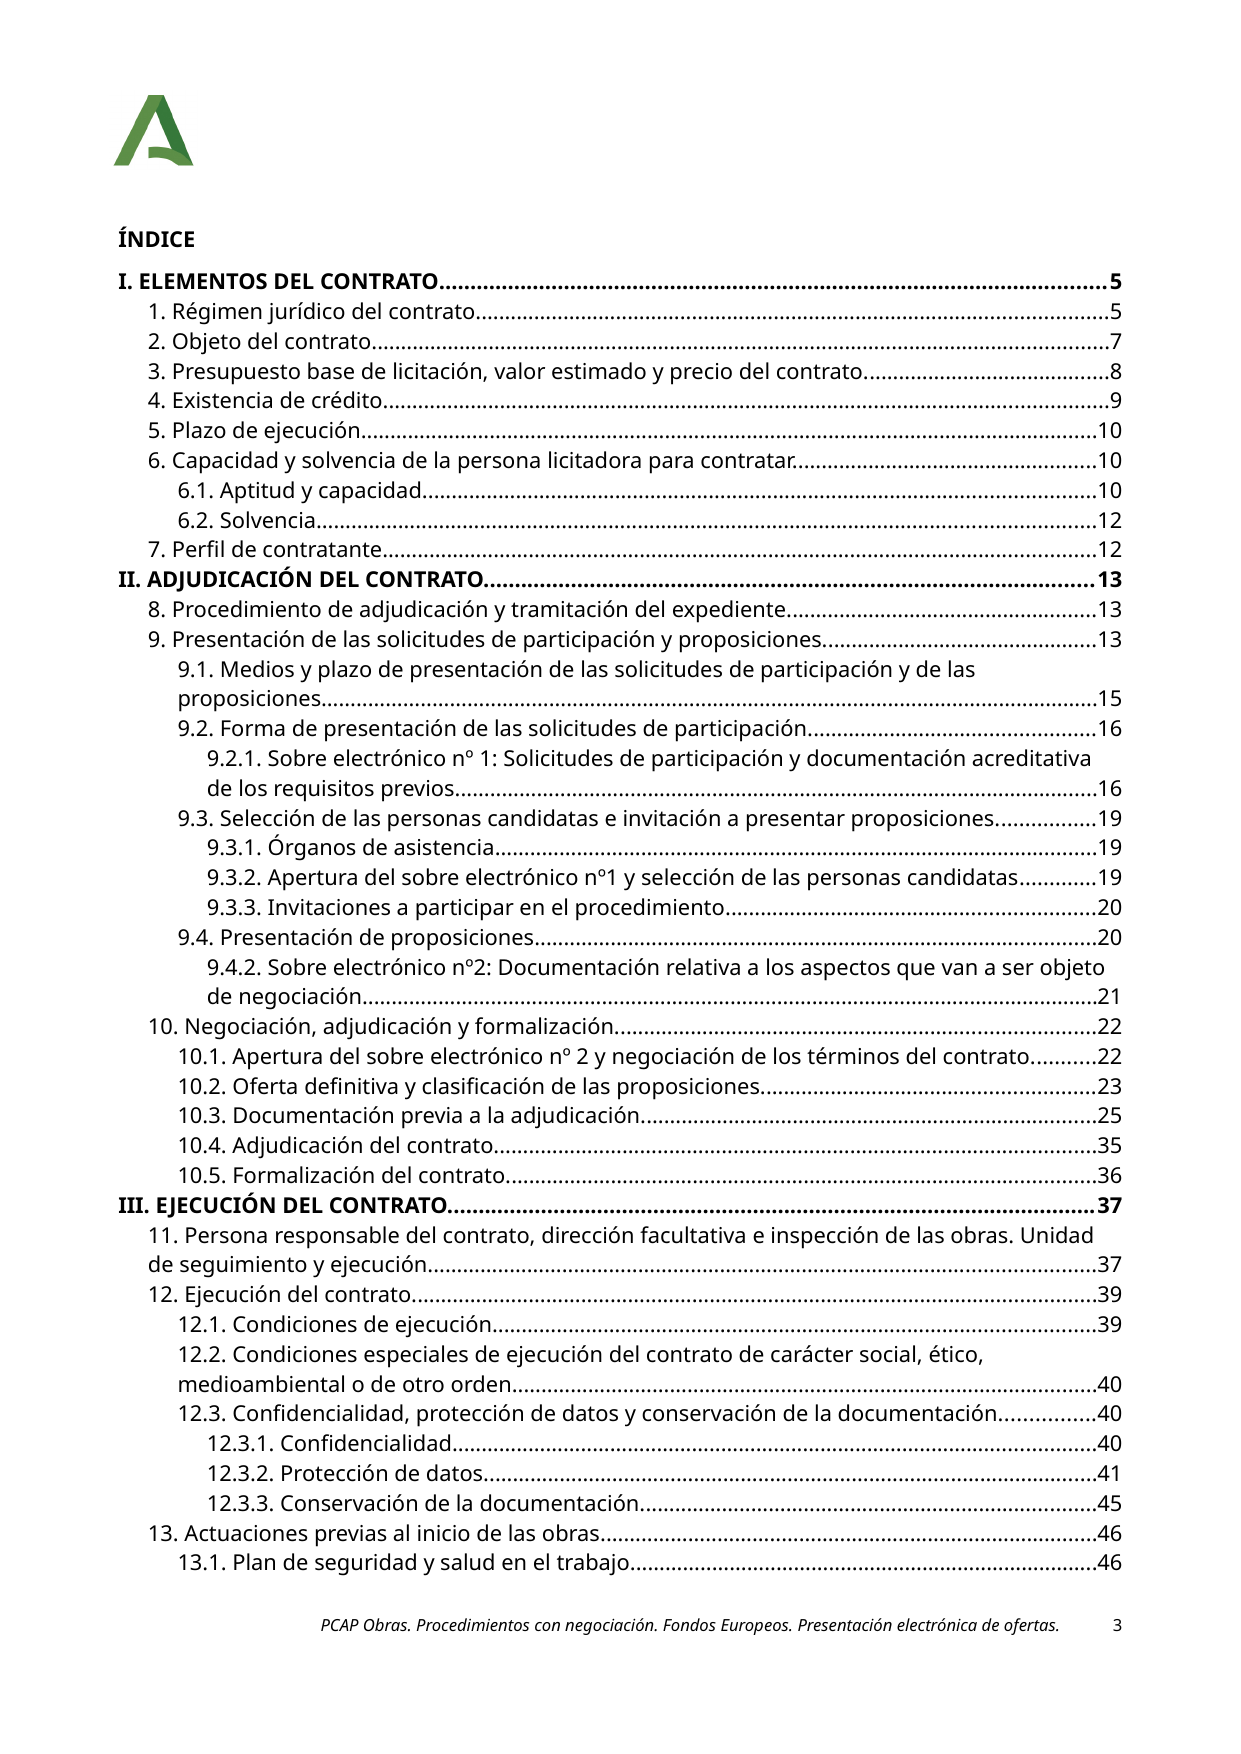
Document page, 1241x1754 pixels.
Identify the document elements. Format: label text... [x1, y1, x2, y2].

text 9.3.3. Invitaciones a participar en el procedimiento 20 [207, 892, 1122, 922]
text 10.3. Documentación previa a la adjudicación. 25 [177, 1101, 1122, 1130]
text 1. Régimen jurídico del contrato. 5 [148, 296, 1122, 326]
text 9.4. Presentación de proposiciones. 20 [177, 922, 1122, 952]
text 10.5. Formalización del contrato. 36 [177, 1160, 1122, 1190]
text 2. Objeto del contrato. 7 [148, 326, 1122, 356]
text 13.1. Plan de seguridad y salud en el trabajo. 46 [177, 1547, 1122, 1577]
text 7. Perfil de contratante. 12 [148, 534, 1122, 564]
text 6.2. Solvencia. 12 [177, 505, 1122, 534]
text 8. Procedimiento de adjudicación y tramitación del expediente. 13 [148, 594, 1122, 624]
text 12.3.1. Confidencialidad 40 [207, 1428, 1122, 1458]
text 12.3. Confidencialidad, protección de datos y conservación de la documentación. 40 [177, 1398, 1122, 1428]
text 9.4.2. Sobre electrónico nº2: Documentación relativa a los aspectos que van a ser objeto de negociación. 21 [207, 952, 1122, 1011]
text 11. Persona responsable del contrato, dirección facultativa e inspección de las obras. Unidad de seguimiento y ejecución. 37 [148, 1220, 1122, 1279]
text 6.1. Aptitud y capacidad. 10 [177, 475, 1122, 505]
text 5. Plazo de ejecución. 10 [148, 415, 1122, 445]
text 13. Actuaciones previas al inicio de las obras. 46 [148, 1518, 1122, 1547]
text 9.2. Forma de presentación de las solicitudes de participación. 16 [177, 713, 1122, 743]
text 9.1. Medios y plazo de presentación de las solicitudes de participación y de las proposiciones. 15 [177, 654, 1122, 713]
text 9.3.1. Órganos de asistencia 19 [207, 832, 1122, 862]
text 12.2. Condiciones especiales de ejecución del contrato de carácter social, ético, medioambiental o de otro orden. 40 [177, 1339, 1122, 1398]
text III. EJECUCIÓN DEL CONTRATO. 37 [118, 1190, 1122, 1220]
text 12. Ejecución del contrato. 39 [148, 1279, 1122, 1309]
picture [109, 90, 198, 170]
text 12.1. Condiciones de ejecución. 39 [177, 1309, 1122, 1339]
text 12.3.2. Protección de datos. 41 [207, 1458, 1122, 1488]
text 3. Presupuesto base de licitación, valor estimado y precio del contrato. 8 [148, 356, 1122, 386]
text 4. Existencia de crédito. 9 [148, 386, 1122, 415]
text 6. Capacidad y solvencia de la persona licitadora para contratar. 10 [148, 445, 1122, 475]
text 10.4. Adjudicación del contrato. 35 [177, 1130, 1122, 1160]
text 10.1. Apertura del sobre electrónico nº 2 y negociación de los términos del contrato. 22 [177, 1041, 1122, 1071]
text II. ADJUDICACIÓN DEL CONTRATO. 13 [118, 564, 1122, 594]
text 9.3.2. Apertura del sobre electrónico nº1 y selección de las personas candidatas 19 [207, 862, 1122, 892]
text I. ELEMENTOS DEL CONTRATO 5 [118, 266, 1122, 296]
text 10. Negociación, adjudicación y formalización. 22 [148, 1011, 1122, 1041]
text 9. Presentación de las solicitudes de participación y proposiciones. 13 [148, 624, 1122, 654]
text 10.2. Oferta definitiva y clasificación de las proposiciones. 23 [177, 1071, 1122, 1101]
text 9.3. Selección de las personas candidatas e invitación a presentar proposiciones. 19 [177, 803, 1122, 832]
subtitle ÍNDICE [118, 224, 1122, 254]
text 9.2.1. Sobre electrónico nº 1: Solicitudes de participación y documentación acreditativa de los requisitos previos. 16 [207, 743, 1122, 803]
text 12.3.3. Conservación de la documentación. 45 [207, 1488, 1122, 1518]
